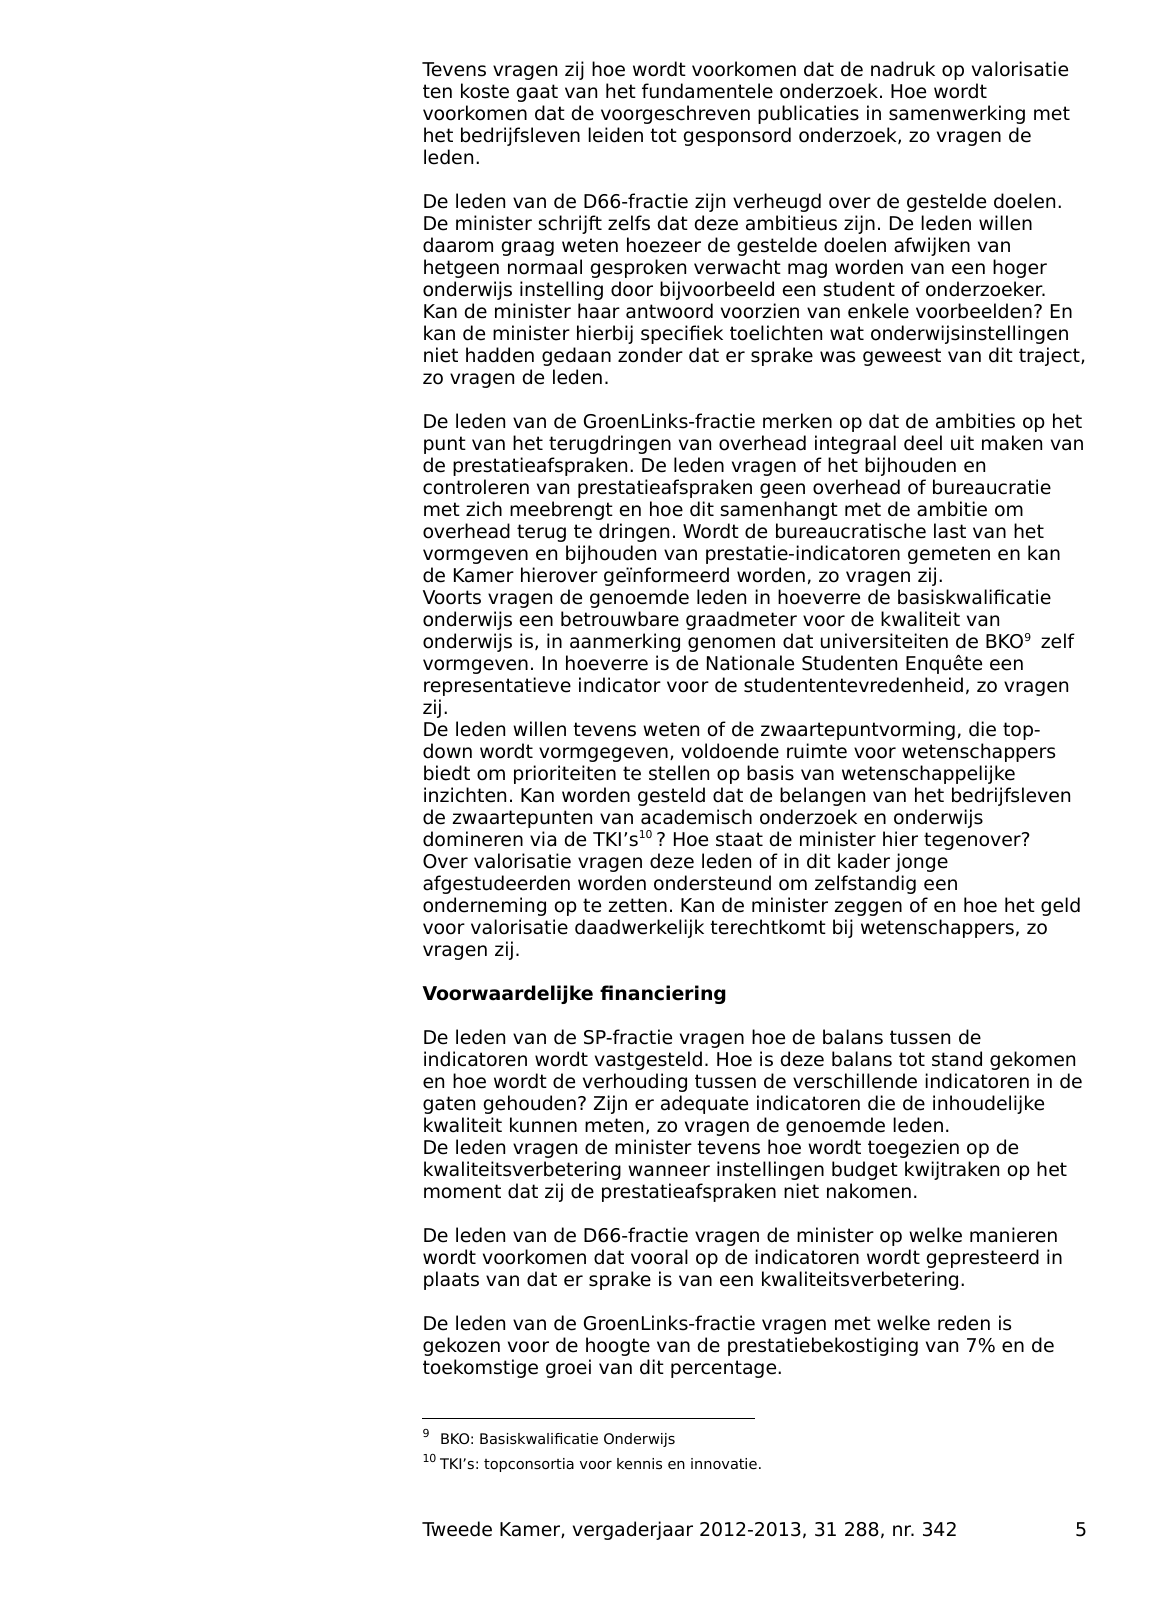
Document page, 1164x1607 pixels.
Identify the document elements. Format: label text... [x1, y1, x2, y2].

text De leden willen tevens weten of de zwaartepuntvorming, die top-down wordt vormgegeven, voldoende ruimte voor wetenschappers biedt om prioriteiten te stellen op basis van wetenschappelijke inzichten. Kan worden gesteld dat de belangen van het bedrijfsleven de zwaartepunten van academisch onderzoek en onderwijs domineren via de TKI’s? Hoe staat de minister hier tegenover? [422, 719, 1087, 851]
text Tevens vragen zij hoe wordt voorkomen dat de nadruk op valorisatie ten koste gaat van het fundamentele onderzoek. Hoe wordt voorkomen dat de voorgeschreven publicaties in samenwerking met het bedrijfsleven leiden tot gesponsord onderzoek, zo vragen de leden. [422, 59, 1087, 169]
subtitle Voorwaardelijke financiering [422, 983, 1087, 1005]
text De leden vragen de minister tevens hoe wordt toegezien op de kwaliteitsverbetering wanneer instellingen budget kwijtraken op het moment dat zij de prestatieafspraken niet nakomen. [422, 1137, 1087, 1203]
text Over valorisatie vragen deze leden of in dit kader jonge afgestudeerden worden ondersteund om zelfstandig een onderneming op te zetten. Kan de minister zeggen of en hoe het geld voor valorisatie daadwerkelijk terechtkomt bij wetenschappers, zo vragen zij. [422, 851, 1087, 961]
text BKO: Basiskwalificatie Onderwijs [422, 1427, 1087, 1449]
text TKI’s: topconsortia voor kennis en innovatie. [422, 1452, 1087, 1474]
text De leden van de SP-fractie vragen hoe de balans tussen de indicatoren wordt vastgesteld. Hoe is deze balans tot stand gekomen en hoe wordt de verhouding tussen de verschillende indicatoren in de gaten gehouden? Zijn er adequate indicatoren die de inhoudelijke kwaliteit kunnen meten, zo vragen de genoemde leden. [422, 1027, 1087, 1137]
text De leden van de GroenLinks-fractie vragen met welke reden is gekozen voor de hoogte van de prestatiebekostiging van 7% en de toekomstige groei van dit percentage. [422, 1313, 1087, 1379]
text Voorts vragen de genoemde leden in hoeverre de basiskwalificatie onderwijs een betrouwbare graadmeter voor de kwaliteit van onderwijs is, in aanmerking genomen dat universiteiten de BKO zelf vormgeven. In hoeverre is de Nationale Studenten Enquête een representatieve indicator voor de studententevredenheid, zo vragen zij. [422, 587, 1087, 719]
text De leden van de D66-fractie vragen de minister op welke manieren wordt voorkomen dat vooral op de indicatoren wordt gepresteerd in plaats van dat er sprake is van een kwaliteitsverbetering. [422, 1225, 1087, 1291]
text De leden van de D66-fractie zijn verheugd over de gestelde doelen. De minister schrijft zelfs dat deze ambitieus zijn. De leden willen daarom graag weten hoezeer de gestelde doelen afwijken van hetgeen normaal gesproken verwacht mag worden van een hoger onderwijs instelling door bijvoorbeeld een student of onderzoeker. Kan de minister haar antwoord voorzien van enkele voorbeelden? En kan de minister hierbij specifiek toelichten wat onderwijsinstellingen niet hadden gedaan zonder dat er sprake was geweest van dit traject, zo vragen de leden. [422, 191, 1087, 389]
text De leden van de GroenLinks-fractie merken op dat de ambities op het punt van het terugdringen van overhead integraal deel uit maken van de prestatieafspraken. De leden vragen of het bijhouden en controleren van prestatieafspraken geen overhead of bureaucratie met zich meebrengt en hoe dit samenhangt met de ambitie om overhead terug te dringen. Wordt de bureaucratische last van het vormgeven en bijhouden van prestatie-indicatoren gemeten en kan de Kamer hierover geïnformeerd worden, zo vragen zij. [422, 411, 1087, 587]
